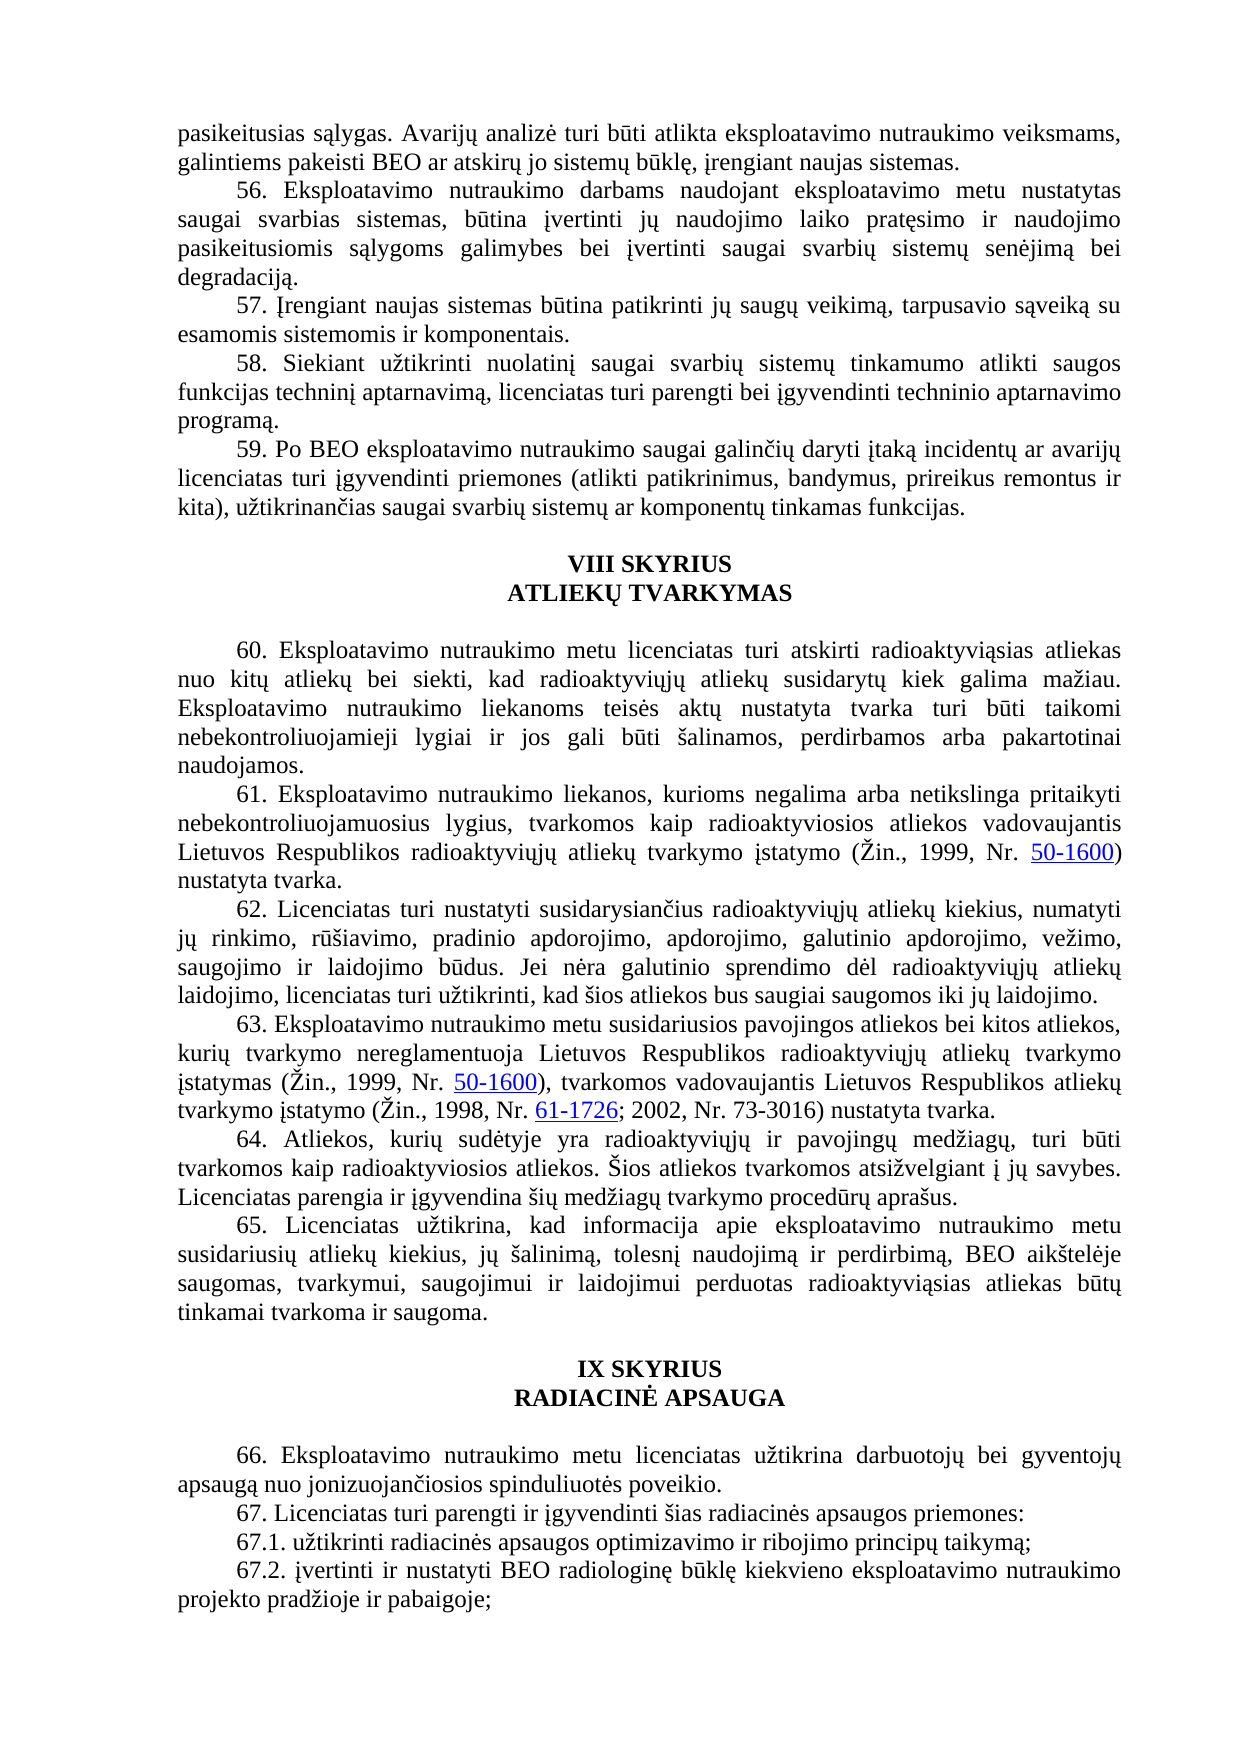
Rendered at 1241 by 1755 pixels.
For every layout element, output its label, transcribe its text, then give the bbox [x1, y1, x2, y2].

text 63. Eksploatavimo nutraukimo metu susidariusios pavojingos atliekos bei kitos atliekos, kurių tvarkymo nereglamentuoja Lietuvos Respublikos radioaktyviųjų atliekų tvarkymo įstatymas (Žin., 1999, Nr. 50-1600), tvarkomos vadovaujantis Lietuvos Respublikos atliekų tvarkymo įstatymo (Žin., 1998, Nr. 61-1726; 2002, Nr. 73-3016) nustatyta tvarka. [177, 1009, 1122, 1124]
text ATLIEKŲ TVARKYMAS [177, 578, 1122, 607]
text 61. Eksploatavimo nutraukimo liekanos, kurioms negalima arba netikslinga pritaikyti nebekontroliuojamuosius lygius, tvarkomos kaip radioaktyviosios atliekos vadovaujantis Lietuvos Respublikos radioaktyviųjų atliekų tvarkymo įstatymo (Žin., 1999, Nr. 50-1600) nustatyta tvarka. [177, 779, 1122, 894]
text 62. Licenciatas turi nustatyti susidarysiančius radioaktyviųjų atliekų kiekius, numatyti jų rinkimo, rūšiavimo, pradinio apdorojimo, apdorojimo, galutinio apdorojimo, vežimo, saugojimo ir laidojimo būdus. Jei nėra galutinio sprendimo dėl radioaktyviųjų atliekų laidojimo, licenciatas turi užtikrinti, kad šios atliekos bus saugiai saugomos iki jų laidojimo. [177, 894, 1122, 1009]
text pasikeitusias sąlygas. Avarijų analizė turi būti atlikta eksploatavimo nutraukimo veiksmams, galintiems pakeisti BEO ar atskirų jo sistemų būklę, įrengiant naujas sistemas. [177, 118, 1122, 176]
text 66. Eksploatavimo nutraukimo metu licenciatas užtikrina darbuotojų bei gyventojų apsaugą nuo jonizuojančiosios spinduliuotės poveikio. [177, 1441, 1122, 1498]
text 67.1. užtikrinti radiacinės apsaugos optimizavimo ir ribojimo principų taikymą; [177, 1527, 1122, 1556]
text 56. Eksploatavimo nutraukimo darbams naudojant eksploatavimo metu nustatytas saugai svarbias sistemas, būtina įvertinti jų naudojimo laiko pratęsimo ir naudojimo pasikeitusiomis sąlygoms galimybes bei įvertinti saugai svarbių sistemų senėjimą bei degradaciją. [177, 176, 1122, 291]
text 57. Įrengiant naujas sistemas būtina patikrinti jų saugų veikimą, tarpusavio sąveiką su esamomis sistemomis ir komponentais. [177, 291, 1122, 348]
text 60. Eksploatavimo nutraukimo metu licenciatas turi atskirti radioaktyviąsias atliekas nuo kitų atliekų bei siekti, kad radioaktyviųjų atliekų susidarytų kiek galima mažiau. Eksploatavimo nutraukimo liekanoms teisės aktų nustatyta tvarka turi būti taikomi nebekontroliuojamieji lygiai ir jos gali būti šalinamos, perdirbamos arba pakartotinai naudojamos. [177, 636, 1122, 779]
text 59. Po BEO eksploatavimo nutraukimo saugai galinčių daryti įtaką incidentų ar avarijų licenciatas turi įgyvendinti priemones (atlikti patikrinimus, bandymus, prireikus remontus ir kita), užtikrinančias saugai svarbių sistemų ar komponentų tinkamas funkcijas. [177, 434, 1122, 521]
text 67. Licenciatas turi parengti ir įgyvendinti šias radiacinės apsaugos priemones: [177, 1498, 1122, 1527]
text 65. Licenciatas užtikrina, kad informacija apie eksploatavimo nutraukimo metu susidariusių atliekų kiekius, jų šalinimą, tolesnį naudojimą ir perdirbimą, BEO aikštelėje saugomas, tvarkymui, saugojimui ir laidojimui perduotas radioaktyviąsias atliekas būtų tinkamai tvarkoma ir saugoma. [177, 1211, 1122, 1326]
text VIII SKYRIUS [177, 549, 1122, 578]
text IX SKYRIUS [177, 1354, 1122, 1383]
text 58. Siekiant užtikrinti nuolatinį saugai svarbių sistemų tinkamumo atlikti saugos funkcijas techninį aptarnavimą, licenciatas turi parengti bei įgyvendinti techninio aptarnavimo programą. [177, 348, 1122, 434]
text 64. Atliekos, kurių sudėtyje yra radioaktyviųjų ir pavojingų medžiagų, turi būti tvarkomos kaip radioaktyviosios atliekos. Šios atliekos tvarkomos atsižvelgiant į jų savybes. Licenciatas parengia ir įgyvendina šių medžiagų tvarkymo procedūrų aprašus. [177, 1124, 1122, 1211]
text RADIACINĖ APSAUGA [177, 1383, 1122, 1412]
text 67.2. įvertinti ir nustatyti BEO radiologinę būklę kiekvieno eksploatavimo nutraukimo projekto pradžioje ir pabaigoje; [177, 1556, 1122, 1613]
